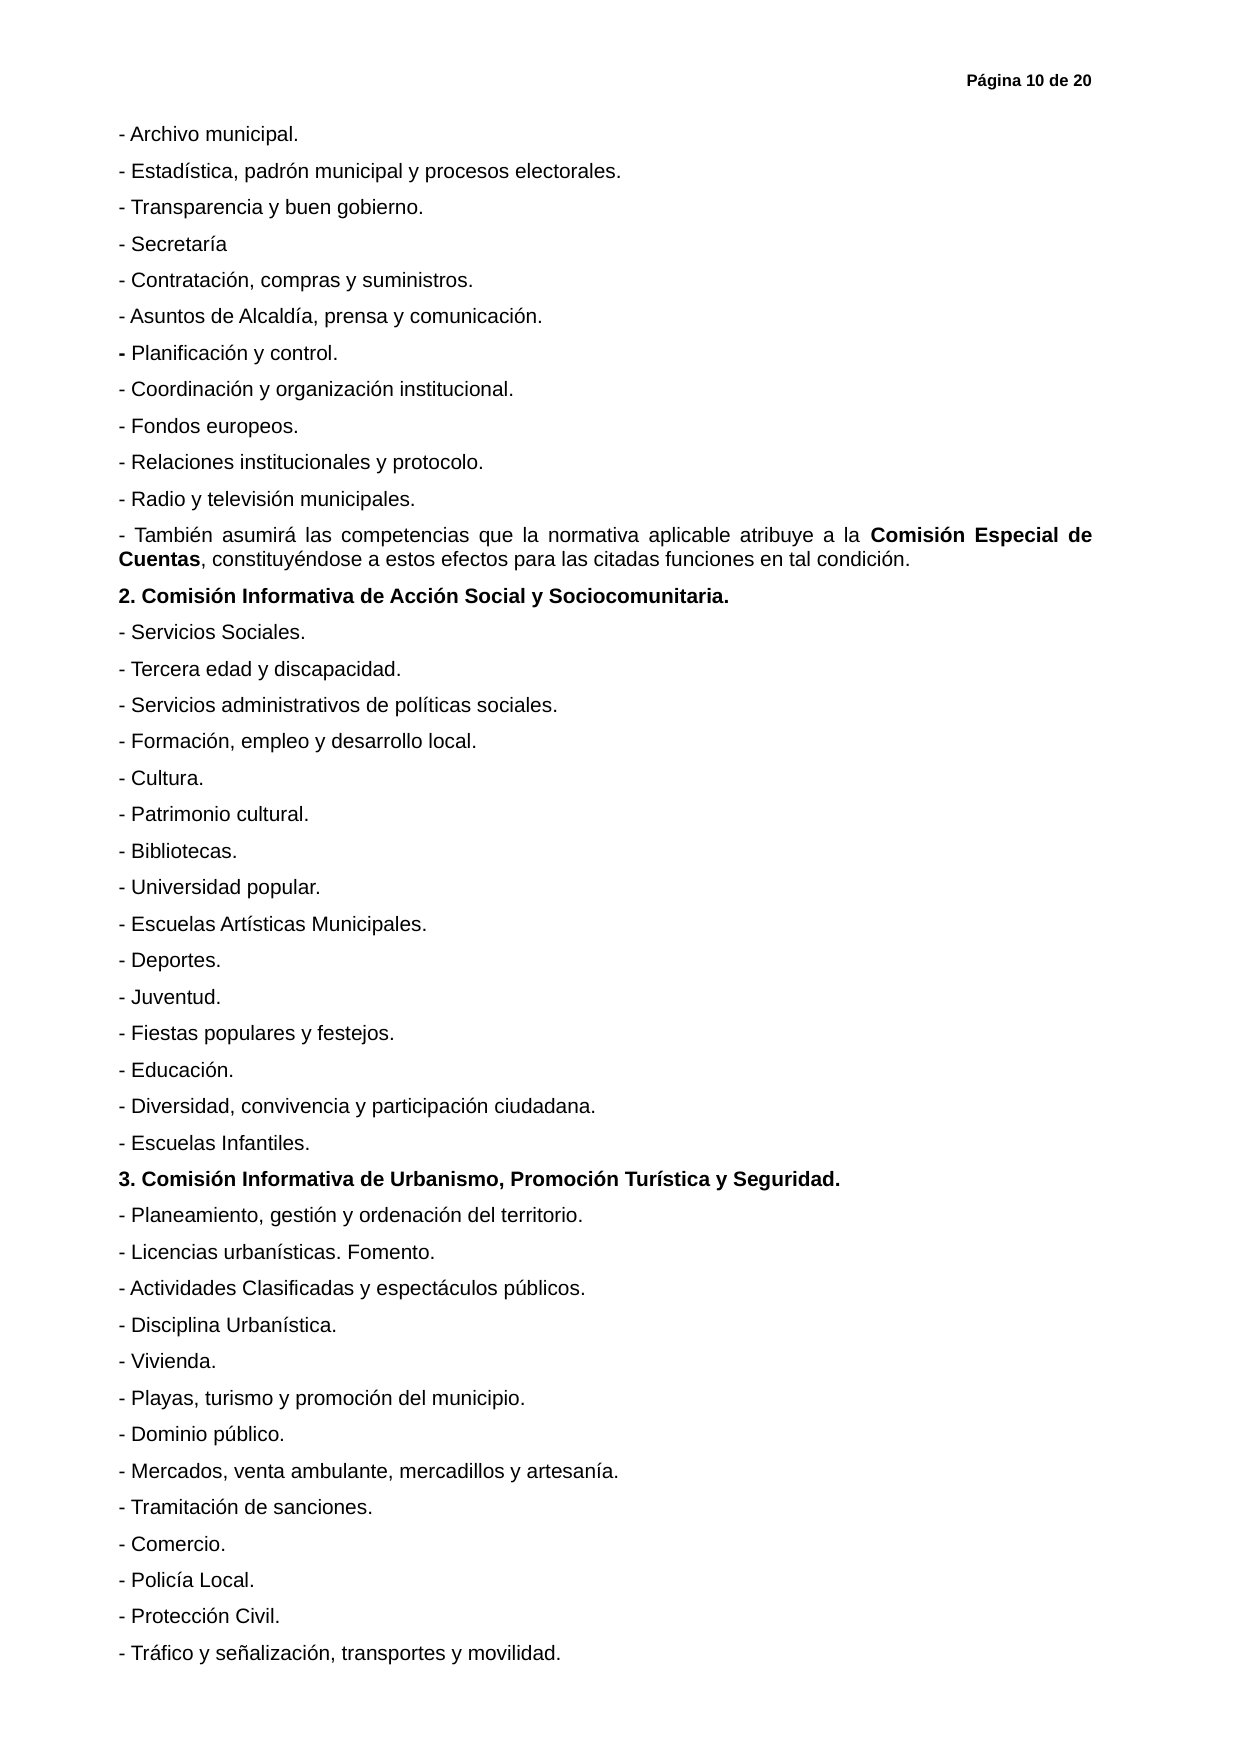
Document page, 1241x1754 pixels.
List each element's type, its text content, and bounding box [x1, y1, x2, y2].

text - Bibliotecas. [118, 839, 1092, 863]
text - Coordinación y organización institucional. [118, 377, 1092, 401]
text 2. Comisión Informativa de Acción Social y Sociocomunitaria. [118, 583, 1092, 607]
text - Playas, turismo y promoción del municipio. [118, 1386, 1092, 1409]
text - Vivienda. [118, 1349, 1092, 1373]
text - Disciplina Urbanística. [118, 1313, 1092, 1337]
text - Policía Local. [118, 1568, 1092, 1592]
text - Juventud. [118, 984, 1092, 1008]
text - Escuelas Artísticas Municipales. [118, 912, 1092, 936]
text - Tercera edad y discapacidad. [118, 656, 1092, 680]
text - Tráfico y señalización, transportes y movilidad. [118, 1641, 1092, 1665]
text - Servicios administrativos de políticas sociales. [118, 693, 1092, 717]
text - Licencias urbanísticas. Fomento. [118, 1240, 1092, 1264]
text - Radio y televisión municipales. [118, 487, 1092, 511]
text - Servicios Sociales. [118, 620, 1092, 644]
text - Estadística, padrón municipal y procesos electorales. [118, 158, 1092, 182]
text - Escuelas Infantiles. [118, 1130, 1092, 1154]
text - Mercados, venta ambulante, mercadillos y artesanía. [118, 1458, 1092, 1482]
text - Planeamiento, gestión y ordenación del territorio. [118, 1203, 1092, 1227]
text - Protección Civil. [118, 1604, 1092, 1628]
text - Cultura. [118, 766, 1092, 790]
text - Planificación y control. [118, 341, 1092, 365]
text - Dominio público. [118, 1422, 1092, 1446]
text - Relaciones institucionales y protocolo. [118, 450, 1092, 474]
text - Deportes. [118, 948, 1092, 972]
text - Formación, empleo y desarrollo local. [118, 729, 1092, 753]
text - Fondos europeos. [118, 414, 1092, 438]
text - Comercio. [118, 1531, 1092, 1555]
text - También asumirá las competencias que la normativa aplicable atribuye a la Comisión Especial de Cuentas, constituyéndose a estos efectos para las citadas funciones en tal condición. [118, 523, 1092, 571]
text - Patrimonio cultural. [118, 802, 1092, 826]
text - Asuntos de Alcaldía, prensa y comunicación. [118, 304, 1092, 328]
text 3. Comisión Informativa de Urbanismo, Promoción Turística y Seguridad. [118, 1167, 1092, 1191]
text - Contratación, compras y suministros. [118, 268, 1092, 292]
text - Educación. [118, 1057, 1092, 1081]
text - Tramitación de sanciones. [118, 1495, 1092, 1519]
text - Universidad popular. [118, 875, 1092, 899]
text - Secretaría [118, 231, 1092, 255]
text - Transparencia y buen gobierno. [118, 195, 1092, 219]
text - Fiestas populares y festejos. [118, 1021, 1092, 1045]
text - Actividades Clasificadas y espectáculos públicos. [118, 1276, 1092, 1300]
text - Archivo municipal. [118, 122, 1092, 146]
text - Diversidad, convivencia y participación ciudadana. [118, 1094, 1092, 1118]
